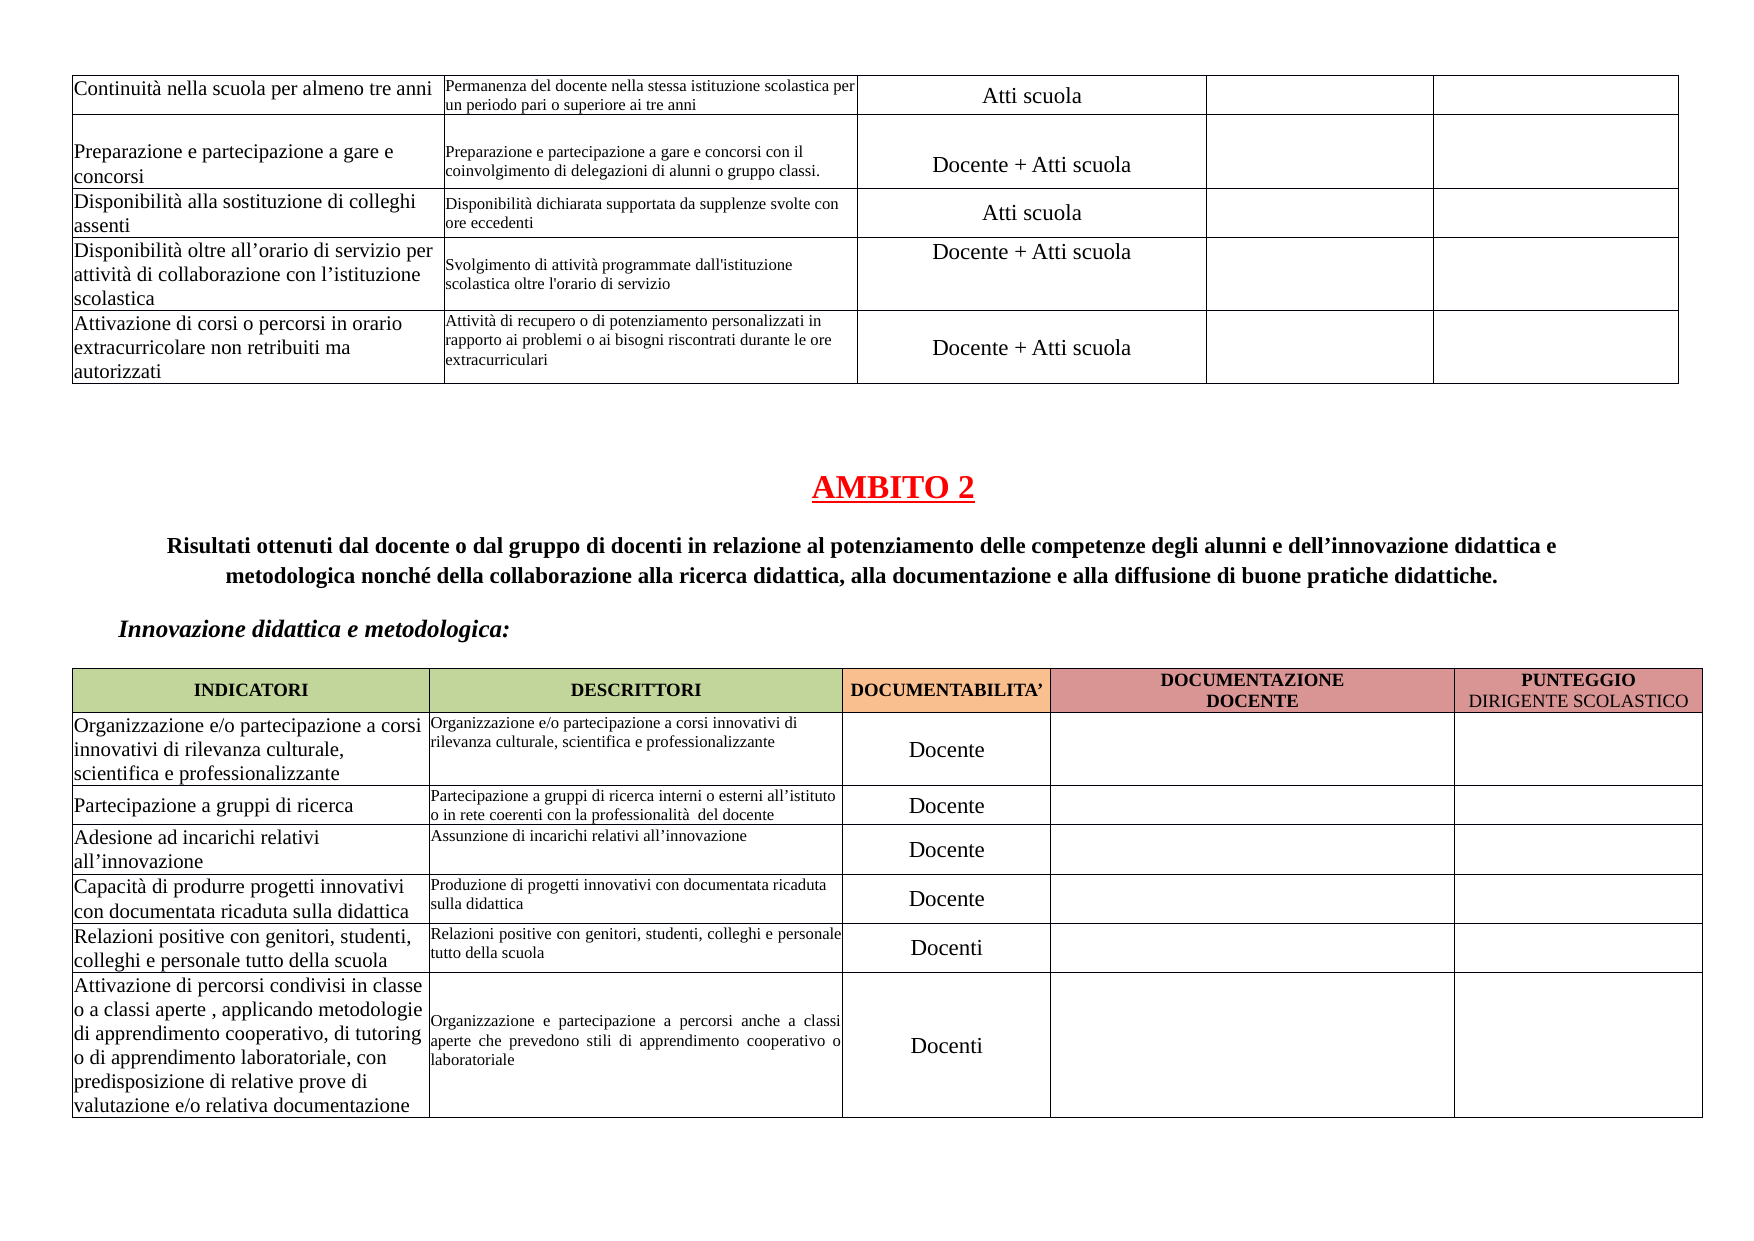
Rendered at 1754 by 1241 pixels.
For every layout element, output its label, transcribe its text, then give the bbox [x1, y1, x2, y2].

table_header PUNTEGGIO DIRIGENTE SCOLASTICO [1455, 669, 1702, 712]
text AMBITO 2 [118, 467, 1606, 506]
table_cell Preparazione e partecipazione a gare e concorsi con il coinvolgimento di delegazioni di alunni o gruppo classi. [445, 115, 857, 188]
table_cell Preparazione e partecipazione a gare e concorsi [73, 115, 444, 188]
table_cell Docente + Atti scuola [858, 238, 1206, 310]
table_cell Disponibilità dichiarata supportata da supplenze svolte con ore eccedenti [445, 189, 857, 237]
table_header DESCRITTORI [430, 669, 842, 712]
table_cell Relazioni positive con genitori, studenti, colleghi e personale tutto della scuola [73, 924, 429, 972]
table_cell Relazioni positive con genitori, studenti, colleghi e personale tutto della scuola [430, 924, 842, 972]
text Risultati ottenuti dal docente o dal gruppo di docenti in relazione al potenziamento delle competenze degli alunni e dell’innovazione didattica e metodologica nonché della collaborazione alla ricerca didattica, alla documentazione e alla diffusione di buone pratiche didattiche. [118, 532, 1606, 589]
table_cell Docenti [843, 973, 1050, 1117]
table_cell Attivazione di corsi o percorsi in orario extracurricolare non retribuiti ma autorizzati [73, 311, 444, 383]
table_cell [1207, 189, 1433, 237]
table_cell [1051, 713, 1454, 785]
table_cell Atti scuola [858, 189, 1206, 237]
table_cell Disponibilità oltre all’orario di servizio per attività di collaborazione con l’istituzione scolastica [73, 238, 444, 310]
table_cell [1207, 311, 1433, 383]
table_cell Attivazione di percorsi condivisi in classe o a classi aperte , applicando metodologie di apprendimento cooperativo, di tutoring o di apprendimento laboratoriale, con predisposizione di relative prove di valutazione e/o relativa documentazione [73, 973, 429, 1117]
table_cell [1455, 924, 1702, 972]
table_cell Atti scuola [858, 76, 1206, 114]
table_cell [1434, 238, 1678, 310]
table_cell Continuità nella scuola per almeno tre anni [73, 76, 444, 114]
table_cell [1434, 76, 1678, 114]
table_cell Partecipazione a gruppi di ricerca interni o esterni all’istituto o in rete coerenti con la professionalità del docente [430, 786, 842, 824]
table_cell [1207, 238, 1433, 310]
table_cell Assunzione di incarichi relativi all’innovazione [430, 825, 842, 873]
table_cell Organizzazione e partecipazione a percorsi anche a classi aperte che prevedono stili di apprendimento cooperativo o laboratoriale [430, 973, 842, 1117]
table_cell [1051, 973, 1454, 1117]
table_cell Svolgimento di attività programmate dall'istituzione scolastica oltre l'orario di servizio [445, 238, 857, 310]
table_cell [1051, 825, 1454, 873]
table_header INDICATORI [73, 669, 429, 712]
table_cell Organizzazione e/o partecipazione a corsi innovativi di rilevanza culturale, scientifica e professionalizzante [430, 713, 842, 785]
table_cell Partecipazione a gruppi di ricerca [73, 786, 429, 824]
table_cell Docente + Atti scuola [858, 115, 1206, 188]
table_cell Organizzazione e/o partecipazione a corsi innovativi di rilevanza culturale, scientifica e professionalizzante [73, 713, 429, 785]
table_header DOCUMENTAZIONE DOCENTE [1051, 669, 1454, 712]
table_cell [1051, 924, 1454, 972]
table_cell [1455, 786, 1702, 824]
table_cell [1207, 76, 1433, 114]
table_cell [1455, 973, 1702, 1117]
table_cell Docente [843, 786, 1050, 824]
table_cell Docente + Atti scuola [858, 311, 1206, 383]
table_cell [1434, 189, 1678, 237]
table_cell [1434, 311, 1678, 383]
table_cell [1455, 713, 1702, 785]
table_cell [1434, 115, 1678, 188]
table_cell [1207, 115, 1433, 188]
table_cell Docenti [843, 924, 1050, 972]
table_cell Capacità di produrre progetti innovativi con documentata ricaduta sulla didattica [73, 875, 429, 923]
table_cell Docente [843, 713, 1050, 785]
table_cell Permanenza del docente nella stessa istituzione scolastica per un periodo pari o superiore ai tre anni [445, 76, 857, 114]
table_cell Produzione di progetti innovativi con documentata ricaduta sulla didattica [430, 875, 842, 923]
table_cell Docente [843, 825, 1050, 873]
table_cell Docente [843, 875, 1050, 923]
table_cell [1455, 875, 1702, 923]
table_cell [1051, 786, 1454, 824]
table_header DOCUMENTABILITA’ [843, 669, 1050, 712]
table_cell [1455, 825, 1702, 873]
table_cell [1051, 875, 1454, 923]
table_cell Attività di recupero o di potenziamento personalizzati in rapporto ai problemi o ai bisogni riscontrati durante le ore extracurriculari [445, 311, 857, 383]
text Innovazione didattica e metodologica: [118, 614, 1606, 642]
table_cell Disponibilità alla sostituzione di colleghi assenti [73, 189, 444, 237]
table_cell Adesione ad incarichi relativi all’innovazione [73, 825, 429, 873]
